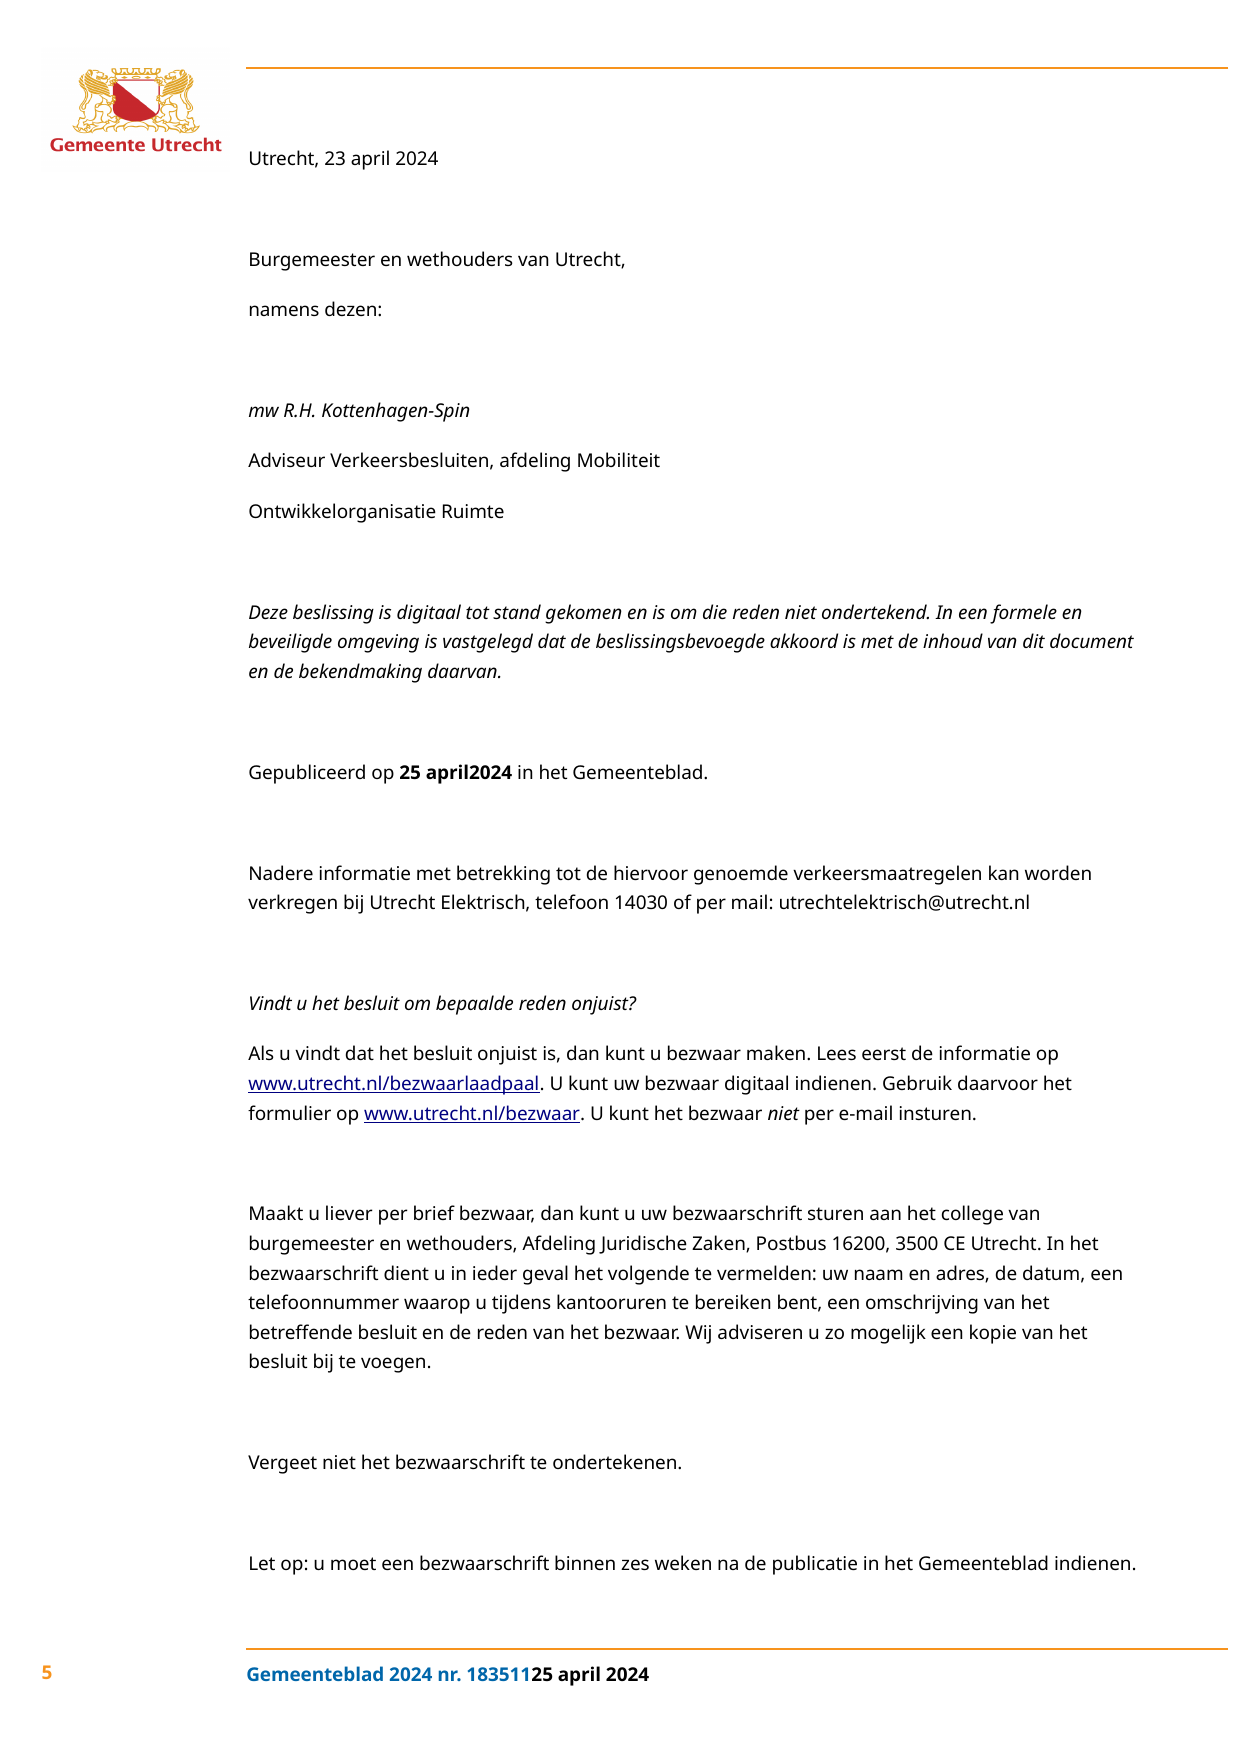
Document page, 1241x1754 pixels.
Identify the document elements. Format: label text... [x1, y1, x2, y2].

text Adviseur Verkeersbesluiten, afdeling Mobiliteit [248, 448, 1152, 473]
text Burgemeester en wethouders van Utrecht, [248, 246, 1152, 272]
text Utrecht, 23 april 2024 [248, 145, 1152, 171]
text Gepubliceerd op 25 april2024 in het Gemeenteblad. [248, 759, 1152, 785]
text Vindt u het besluit om bepaalde reden onjuist? [248, 990, 1152, 1016]
text Als u vindt dat het besluit onjuist is, dan kunt u bezwaar maken. Lees eerst de informatie op www.utrecht.nl/bezwaarlaadpaal. U kunt uw bezwaar digitaal indienen. Gebruik daarvoor het formulier op www.utrecht.nl/bezwaar. U kunt het bezwaar niet per e-mail insturen. [248, 1041, 1152, 1126]
text Deze beslissing is digitaal tot stand gekomen en is om die reden niet ondertekend. In een formele en beveiligde omgeving is vastgelegd dat de beslissingsbevoegde akkoord is met de inhoud van dit document en de bekendmaking daarvan. [248, 599, 1152, 684]
text Vergeet niet het bezwaarschrift te ondertekenen. [248, 1449, 1152, 1475]
text Ontwikkelorganisatie Ruimte [248, 498, 1152, 524]
text Maakt u liever per brief bezwaar, dan kunt u uw bezwaarschrift sturen aan het college van burgemeester en wethouders, Afdeling Juridische Zaken, Postbus 16200, 3500 CE Utrecht. In het bezwaarschrift dient u in ieder geval het volgende te vermelden: uw naam en adres, de datum, een telefoonnummer waarop u tijdens kantooruren te bereiken bent, een omschrijving van het betreffende besluit en de reden van het bezwaar. Wij adviseren u zo mogelijk een kopie van het besluit bij te voegen. [248, 1201, 1152, 1374]
picture [41, 47, 231, 172]
text namens dezen: [248, 296, 1152, 322]
text Let op: u moet een bezwaarschrift binnen zes weken na de publicatie in het Gemeenteblad indienen. [248, 1550, 1152, 1576]
text Nadere informatie met betrekking tot de hiervoor genoemde verkeersmaatregelen kan worden verkregen bij Utrecht Elektrisch, telefoon 14030 of per mail: utrechtelektrisch@utrecht.nl [248, 860, 1152, 915]
text mw R.H. Kottenhagen-Spin [248, 397, 1152, 423]
